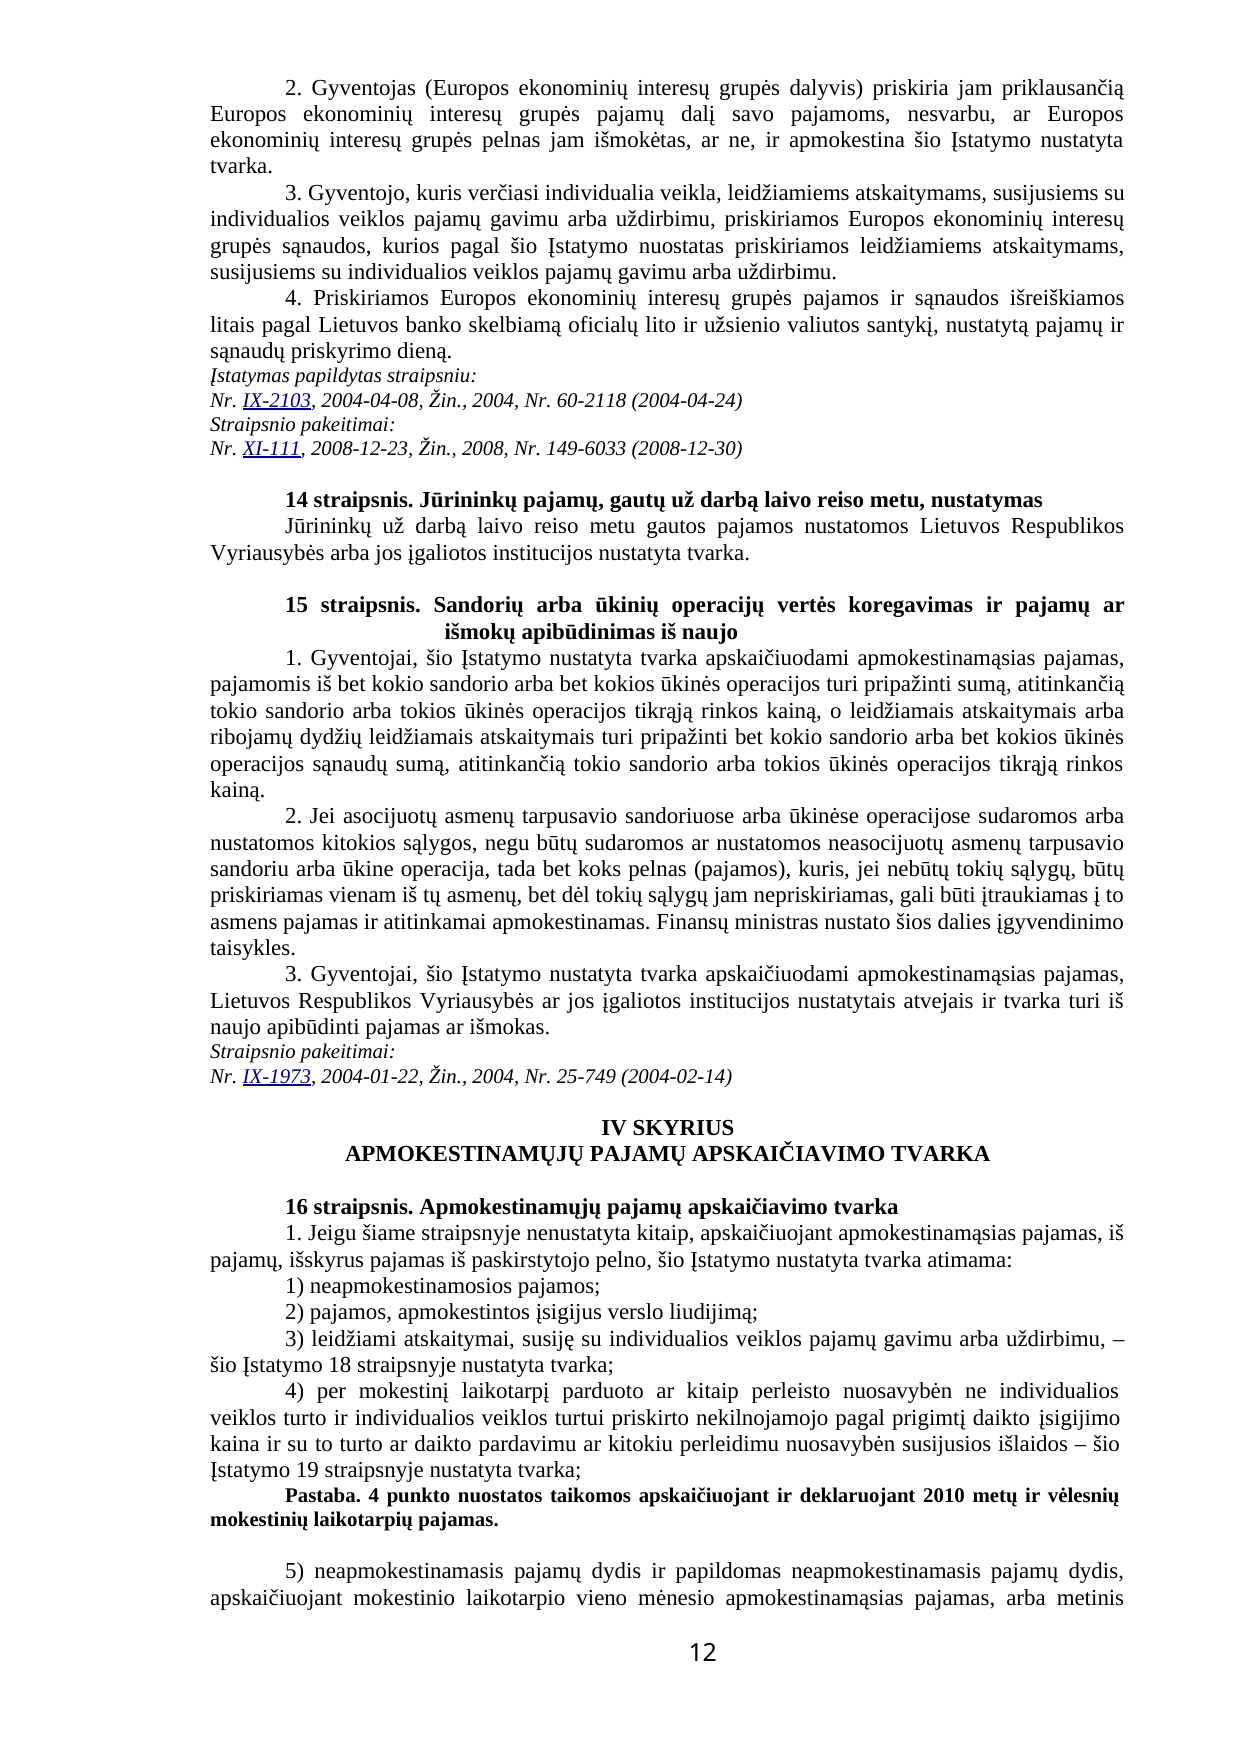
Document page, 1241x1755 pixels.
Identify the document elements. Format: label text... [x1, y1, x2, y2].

text 1. Jeigu šiame straipsnyje nenustatyta kitaip, apskaičiuojant apmokestinamąsias pajamas, iš pajamų, išskyrus pajamas iš paskirstytojo pelno, šio Įstatymo nustatyta tvarka atimama: [210, 1219, 1126, 1272]
text 16 straipsnis. Apmokestinamųjų pajamų apskaičiavimo tvarka [210, 1193, 1126, 1219]
text 2. Jei asocijuotų asmenų tarpusavio sandoriuose arba ūkinėse operacijose sudaromos arba nustatomos kitokios sąlygos, negu būtų sudaromos ar nustatomos neasocijuotų asmenų tarpusavio sandoriu arba ūkine operacija, tada bet koks pelnas (pajamos), kuris, jei nebūtų tokių sąlygų, būtų priskiriamas vienam iš tų asmenų, bet dėl tokių sąlygų jam nepriskiriamas, gali būti įtraukiamas į to asmens pajamas ir atitinkamai apmokestinamas. Finansų ministras nustato šios dalies įgyvendinimo taisykles. [210, 802, 1126, 960]
text Įstatymas papildytas straipsniu: [210, 363, 1126, 387]
text 14 straipsnis. Jūrininkų pajamų, gautų už darbą laivo reiso metu, nustatymas [210, 486, 1126, 512]
text 4) per mokestinį laikotarpį parduoto ar kitaip perleisto nuosavybėn ne individualios veiklos turto ir individualios veiklos turtui priskirto nekilnojamojo pagal prigimtį daikto įsigijimo kaina ir su to turto ar daikto pardavimu ar kitokiu perleidimu nuosavybėn susijusios išlaidos – šio Įstatymo 19 straipsnyje nustatyta tvarka; [210, 1377, 1120, 1483]
text Nr. IX-1973, 2004-01-22, Žin., 2004, Nr. 25-749 (2004-02-14) [210, 1063, 1126, 1088]
text 2. Gyventojas (Europos ekonominių interesų grupės dalyvis) priskiria jam priklausančią Europos ekonominių interesų grupės pajamų dalį savo pajamoms, nesvarbu, ar Europos ekonominių interesų grupės pelnas jam išmokėtas, ar ne, ir apmokestina šio Įstatymo nustatyta tvarka. [210, 73, 1126, 179]
text Nr. IX-2103, 2004-04-08, Žin., 2004, Nr. 60-2118 (2004-04-24) [210, 387, 1126, 412]
text 3. Gyventojo, kuris verčiasi individualia veikla, leidžiamiems atskaitymams, susijusiems su individualios veiklos pajamų gavimu arba uždirbimu, priskiriamos Europos ekonominių interesų grupės sąnaudos, kurios pagal šio Įstatymo nuostatas priskiriamos leidžiamiems atskaitymams, susijusiems su individualios veiklos pajamų gavimu arba uždirbimu. [210, 179, 1126, 284]
text 3. Gyventojai, šio Įstatymo nustatyta tvarka apskaičiuodami apmokestinamąsias pajamas, Lietuvos Respublikos Vyriausybės ar jos įgaliotos institucijos nustatytais atvejais ir tvarka turi iš naujo apibūdinti pajamas ar išmokas. [210, 960, 1126, 1039]
text 3) leidžiami atskaitymai, susiję su individualios veiklos pajamų gavimu arba uždirbimu, – šio Įstatymo 18 straipsnyje nustatyta tvarka; [210, 1325, 1126, 1377]
text 5) neapmokestinamasis pajamų dydis ir papildomas neapmokestinamasis pajamų dydis, apskaičiuojant mokestinio laikotarpio vieno mėnesio apmokestinamąsias pajamas, arba metinis [210, 1557, 1126, 1610]
text Straipsnio pakeitimai: [210, 1039, 1126, 1063]
text 4. Priskiriamos Europos ekonominių interesų grupės pajamos ir sąnaudos išreiškiamos litais pagal Lietuvos banko skelbiamą oficialų lito ir užsienio valiutos santykį, nustatytą pajamų ir sąnaudų priskyrimo dieną. [210, 284, 1126, 363]
text APMOKESTINAMŲJŲ PAJAMŲ APSKAIČIAVIMO TVARKA [210, 1140, 1126, 1167]
text 1. Gyventojai, šio Įstatymo nustatyta tvarka apskaičiuodami apmokestinamąsias pajamas, pajamomis iš bet kokio sandorio arba bet kokios ūkinės operacijos turi pripažinti sumą, atitinkančią tokio sandorio arba tokios ūkinės operacijos tikrąją rinkos kainą, o leidžiamais atskaitymais arba ribojamų dydžių leidžiamais atskaitymais turi pripažinti bet kokio sandorio arba bet kokios ūkinės operacijos sąnaudų sumą, atitinkančią tokio sandorio arba tokios ūkinės operacijos tikrąją rinkos kainą. [210, 644, 1126, 802]
subtitle IV SKYRIUS [210, 1114, 1126, 1140]
text 15 straipsnis. Sandorių arba ūkinių operacijų vertės koregavimas ir pajamų ar išmokų apibūdinimas iš naujo [285, 591, 1126, 644]
text Pastaba. 4 punkto nuostatos taikomos apskaičiuojant ir deklaruojant 2010 metų ir vėlesnių mokestinių laikotarpių pajamas. [210, 1483, 1120, 1531]
text Nr. XI-111, 2008-12-23, Žin., 2008, Nr. 149-6033 (2008-12-30) [210, 436, 1126, 460]
text 1) neapmokestinamosios pajamos; [210, 1272, 1126, 1298]
text 2) pajamos, apmokestintos įsigijus verslo liudijimą; [210, 1298, 1126, 1325]
text Straipsnio pakeitimai: [210, 412, 1126, 436]
text Jūrininkų už darbą laivo reiso metu gautos pajamos nustatomos Lietuvos Respublikos Vyriausybės arba jos įgaliotos institucijos nustatyta tvarka. [210, 512, 1126, 565]
